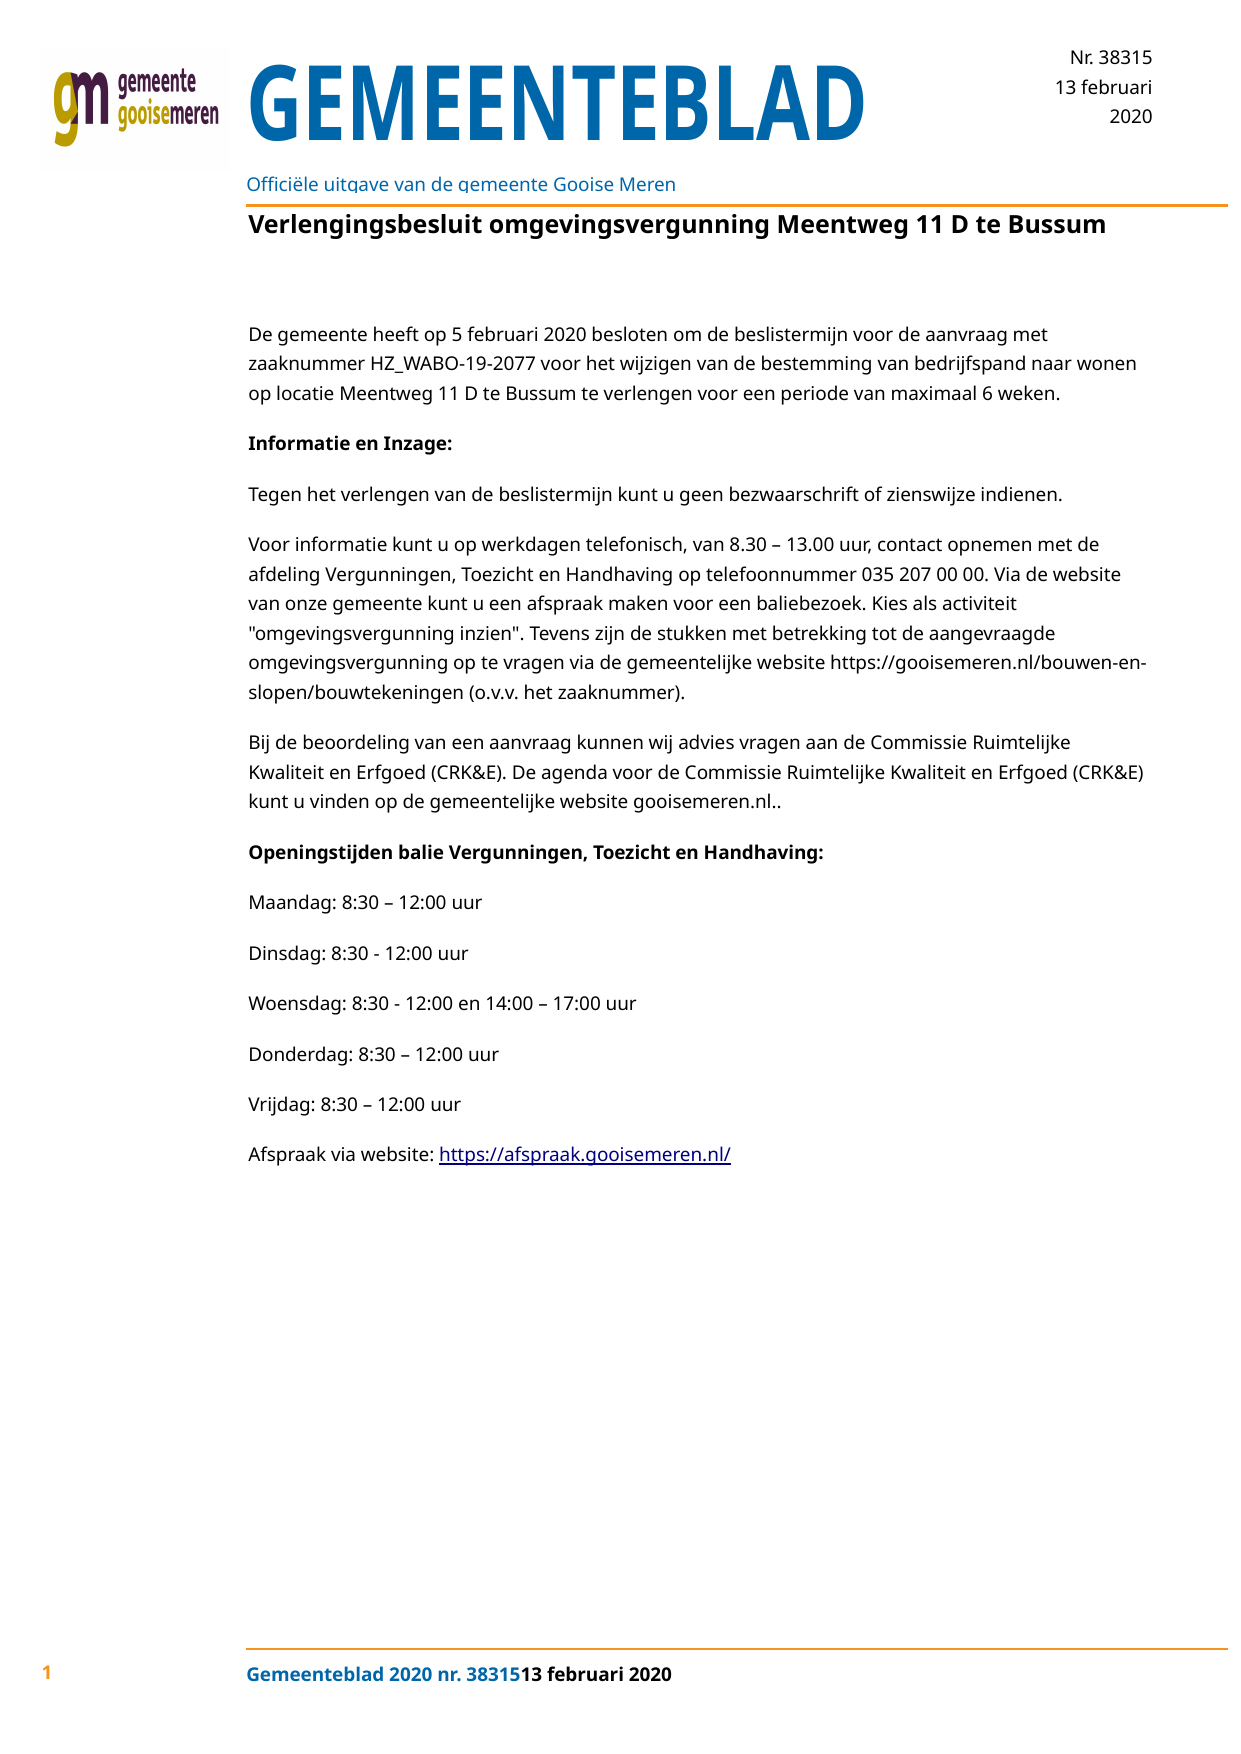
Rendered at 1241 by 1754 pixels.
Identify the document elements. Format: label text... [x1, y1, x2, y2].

text Verlengingsbesluit omgevingsvergunning Meentweg 11 D te Bussum [248, 207, 1152, 241]
text Openingstijden balie Vergunningen, Toezicht en Handhaving: [248, 839, 1152, 865]
text Tegen het verlengen van de beslistermijn kunt u geen bezwaarschrift of zienswijze indienen. [248, 481, 1152, 506]
text Vrijdag: 8:30 – 12:00 uur [248, 1091, 1152, 1117]
picture [41, 47, 231, 172]
text Afspraak via website: https://afspraak.gooisemeren.nl/ [248, 1142, 1152, 1167]
text Dinsdag: 8:30 - 12:00 uur [248, 940, 1152, 966]
text Maandag: 8:30 – 12:00 uur [248, 889, 1152, 915]
text Voor informatie kunt u op werkdagen telefonisch, van 8.30 – 13.00 uur, contact opnemen met de afdeling Vergunningen, Toezicht en Handhaving op telefoonnummer 035 207 00 00. Via de website van onze gemeente kunt u een afspraak maken voor een baliebezoek. Kies als activiteit "omgevingsvergunning inzien". Tevens zijn de stukken met betrekking tot de aangevraagde omgevingsvergunning op te vragen via de gemeentelijke website https://gooisemeren.nl/bouwen-en-slopen/bouwtekeningen (o.v.v. het zaaknummer). [248, 531, 1152, 705]
text De gemeente heeft op 5 februari 2020 besloten om de beslistermijn voor de aanvraag met zaaknummer HZ_WABO-19-2077 voor het wijzigen van de bestemming van bedrijfspand naar wonen op locatie Meentweg 11 D te Bussum te verlengen voor een periode van maximaal 6 weken. [248, 321, 1152, 406]
text Bij de beoordeling van een aanvraag kunnen wij advies vragen aan de Commissie Ruimtelijke Kwaliteit en Erfgoed (CRK&E). De agenda voor de Commissie Ruimtelijke Kwaliteit en Erfgoed (CRK&E) kunt u vinden op de gemeentelijke website gooisemeren.nl.. [248, 729, 1152, 814]
text Donderdag: 8:30 – 12:00 uur [248, 1041, 1152, 1066]
text Woensdag: 8:30 - 12:00 en 14:00 – 17:00 uur [248, 990, 1152, 1016]
text Informatie en Inzage: [248, 430, 1152, 456]
